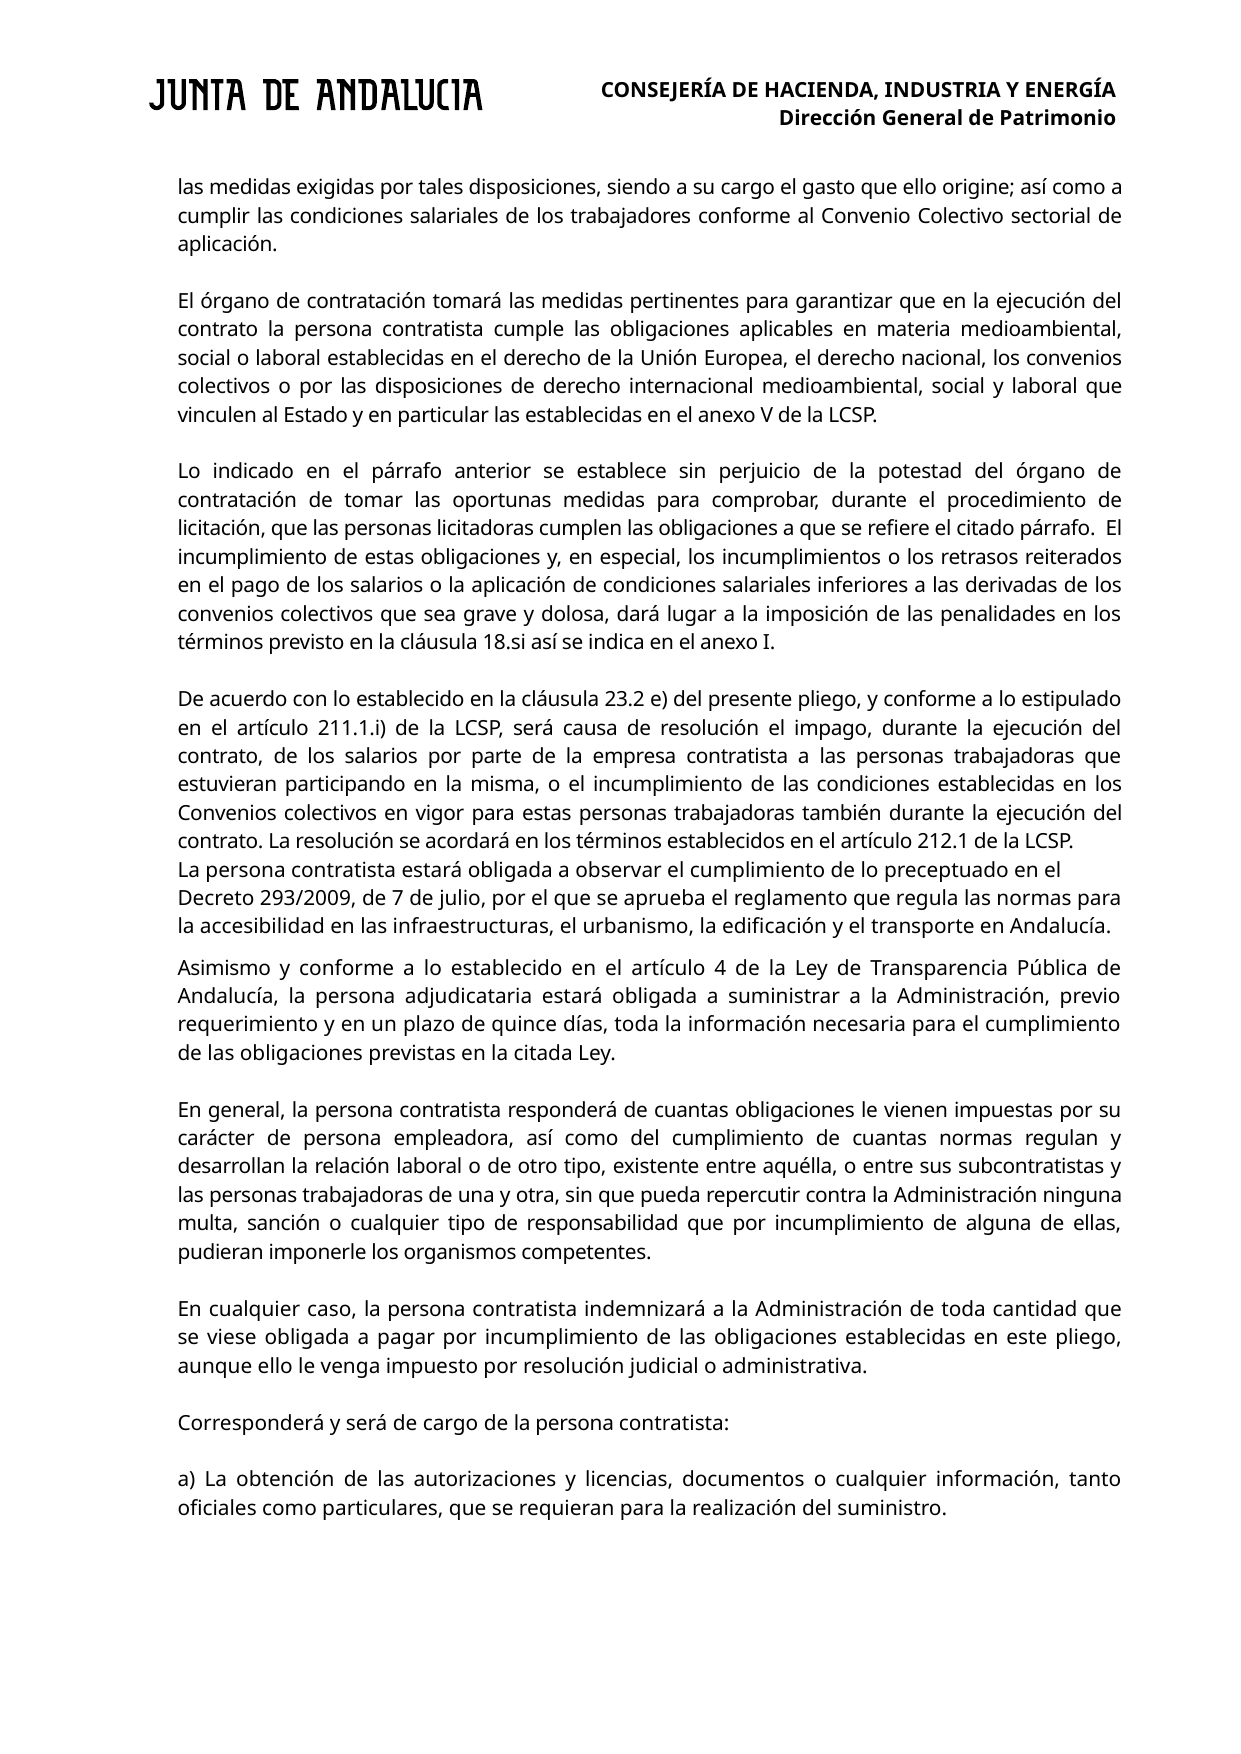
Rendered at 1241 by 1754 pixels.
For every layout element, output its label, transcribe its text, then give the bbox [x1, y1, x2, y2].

text En cualquier caso, la persona contratista indemnizará a la Administración de toda cantidad que se viese obligada a pagar por incumplimiento de las obligaciones establecidas en este pliego, aunque ello le venga impuesto por resolución judicial o administrativa. [177, 1294, 1122, 1379]
text las medidas exigidas por tales disposiciones, siendo a su cargo el gasto que ello origine; así como a cumplir las condiciones salariales de los trabajadores conforme al Convenio Colectivo sectorial de aplicación. [177, 172, 1122, 258]
text En general, la persona contratista responderá de cuantas obligaciones le vienen impuestas por su carácter de persona empleadora, así como del cumplimiento de cuantas normas regulan y desarrollan la relación laboral o de otro tipo, existente entre aquélla, o entre sus subcontratistas y las personas trabajadoras de una y otra, sin que pueda repercutir contra la Administración ninguna multa, sanción o cualquier tipo de responsabilidad que por incumplimiento de alguna de ellas, pudieran imponerle los organismos competentes. [177, 1095, 1122, 1265]
text a) La obtención de las autorizaciones y licencias, documentos o cualquier información, tanto oficiales como particulares, que se requieran para la realización del suministro. [177, 1464, 1122, 1521]
text Lo indicado en el párrafo anterior se establece sin perjuicio de la potestad del órgano de contratación de tomar las oportunas medidas para comprobar, durante el procedimiento de licitación, que las personas licitadoras cumplen las obligaciones a que se refiere el citado párrafo. El incumplimiento de estas obligaciones y, en especial, los incumplimientos o los retrasos reiterados en el pago de los salarios o la aplicación de condiciones salariales inferiores a las derivadas de los convenios colectivos que sea grave y dolosa, dará lugar a la imposición de las penalidades en los términos previsto en la cláusula 18.si así se indica en el anexo I. [177, 457, 1122, 656]
text Asimismo y conforme a lo establecido en el artículo 4 de la Ley de Transparencia Pública de Andalucía, la persona adjudicataria estará obligada a suministrar a la Administración, previo requerimiento y en un plazo de quince días, toda la información necesaria para el cumplimiento de las obligaciones previstas en la citada Ley. [177, 953, 1122, 1066]
text Corresponderá y será de cargo de la persona contratista: [177, 1408, 1122, 1436]
text La persona contratista estará obligada a observar el cumplimiento de lo preceptuado en el Decreto 293/2009, de 7 de julio, por el que se aprueba el reglamento que regula las normas para la accesibilidad en las infraestructuras, el urbanismo, la edificación y el transporte en Andalucía. [177, 855, 1122, 940]
text El órgano de contratación tomará las medidas pertinentes para garantizar que en la ejecución del contrato la persona contratista cumple las obligaciones aplicables en materia medioambiental, social o laboral establecidas en el derecho de la Unión Europea, el derecho nacional, los convenios colectivos o por las disposiciones de derecho internacional medioambiental, social y laboral que vinculen al Estado y en particular las establecidas en el anexo V de la LCSP. [177, 286, 1122, 428]
text De acuerdo con lo establecido en la cláusula 23.2 e) del presente pliego, y conforme a lo estipulado en el artículo 211.1.i) de la LCSP, será causa de resolución el impago, durante la ejecución del contrato, de los salarios por parte de la empresa contratista a las personas trabajadoras que estuvieran participando en la misma, o el incumplimiento de las condiciones establecidas en los Convenios colectivos en vigor para estas personas trabajadoras también durante la ejecución del contrato. La resolución se acordará en los términos establecidos en el artículo 212.1 de la LCSP. [177, 684, 1122, 855]
